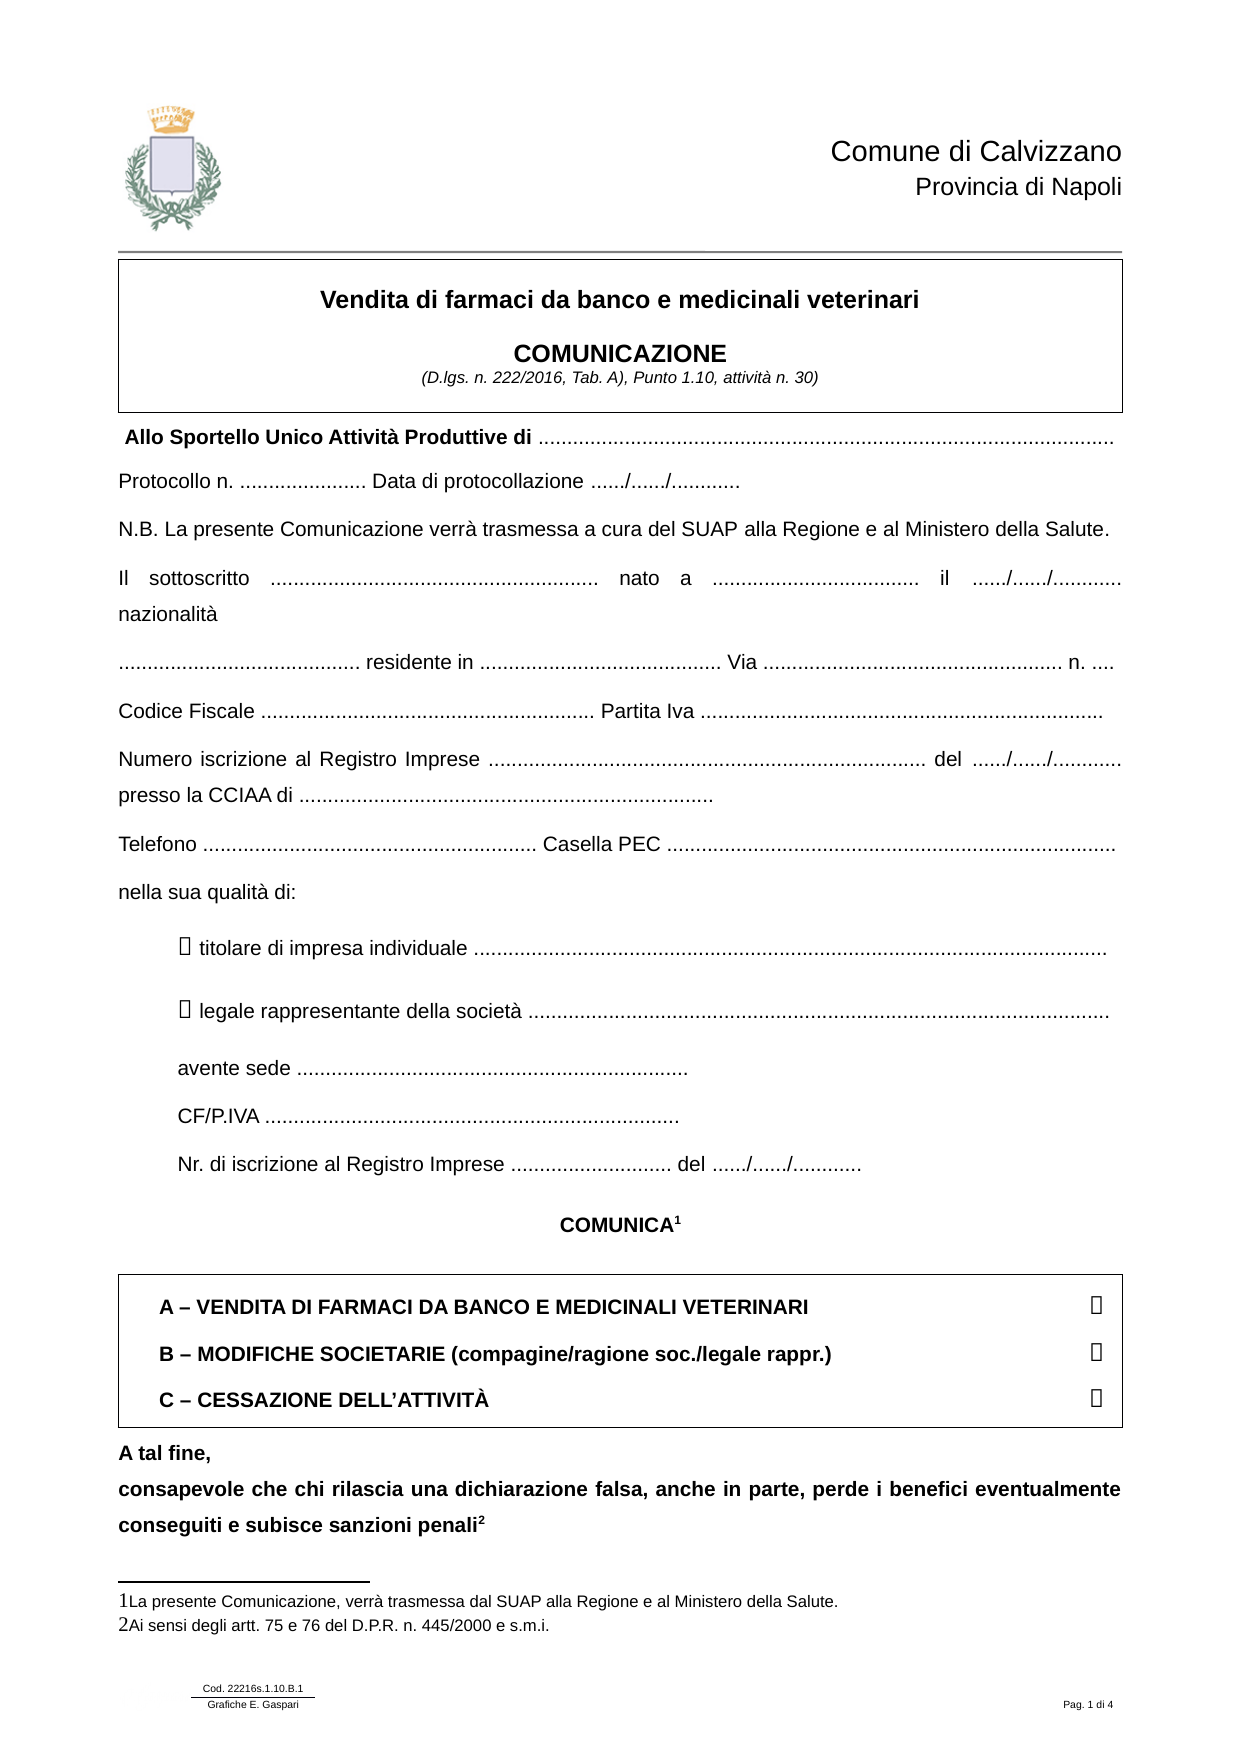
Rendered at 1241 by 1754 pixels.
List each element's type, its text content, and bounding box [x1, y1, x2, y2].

text Numero iscrizione al Registro Imprese ............................................................................ del ....../....../............ presso la CCIAA di ........................................................................ [118, 747, 1122, 807]
text .......................................... residente in .......................................... Via .................................................... n. .... [118, 650, 1122, 674]
text Nr. di iscrizione al Registro Imprese ............................ del ....../....../............ [177, 1152, 1122, 1176]
text Comune di Calvizzano [224, 134, 1122, 167]
text A tal fine, [118, 1441, 1122, 1465]
text nella sua qualità di: [118, 880, 1122, 904]
text Ai sensi degli artt. 75 e 76 del D.P.R. n. 445/2000 e s.m.i. [118, 1612, 1122, 1636]
picture [122, 103, 224, 234]
text Telefono .......................................................... Casella PEC .............................................................................. [118, 831, 1122, 855]
table_header A – VENDITA DI FARMACI DA BANCO E MEDICINALI VETERINARI  B – MODIFICHE SOCIETARIE (compagine/ragione soc./legale rappr.)  C – CESSAZIONE DELL’ATTIVITÀ  [119, 1275, 1122, 1427]
text avente sede .................................................................... [177, 1055, 1122, 1079]
text CF/P.IVA ........................................................................ [177, 1104, 1122, 1128]
text consapevole che chi rilascia una dichiarazione falsa, anche in parte, perde i benefici eventualmente conseguiti e subisce sanzioni penali [118, 1477, 1122, 1537]
text Protocollo n. ...................... Data di protocollazione ....../....../............ [118, 469, 1122, 493]
text  legale rappresentante della società ..................................................................................................... [177, 992, 1122, 1026]
text La presente Comunicazione, verrà trasmessa dal SUAP alla Regione e al Ministero della Salute. [118, 1588, 1122, 1612]
text Allo Sportello Unico Attività Produttive di .................................................................................................... [118, 425, 1122, 449]
table_header Vendita di farmaci da banco e medicinali veterinari COMUNICAZIONE (D.lgs. n. 222/2016, Tab. A), Punto 1.10, attività n. 30) [119, 260, 1122, 412]
text Codice Fiscale .......................................................... Partita Iva ...................................................................... [118, 698, 1122, 722]
text  titolare di impresa individuale .............................................................................................................. [177, 928, 1122, 962]
text Provincia di Napoli [224, 172, 1122, 201]
text COMUNICA [118, 1213, 1122, 1237]
text Il sottoscritto ......................................................... nato a .................................... il ....../....../............ nazionalità [118, 566, 1122, 626]
text N.B. La presente Comunicazione verrà trasmessa a cura del SUAP alla Regione e al Ministero della Salute. [118, 517, 1122, 541]
